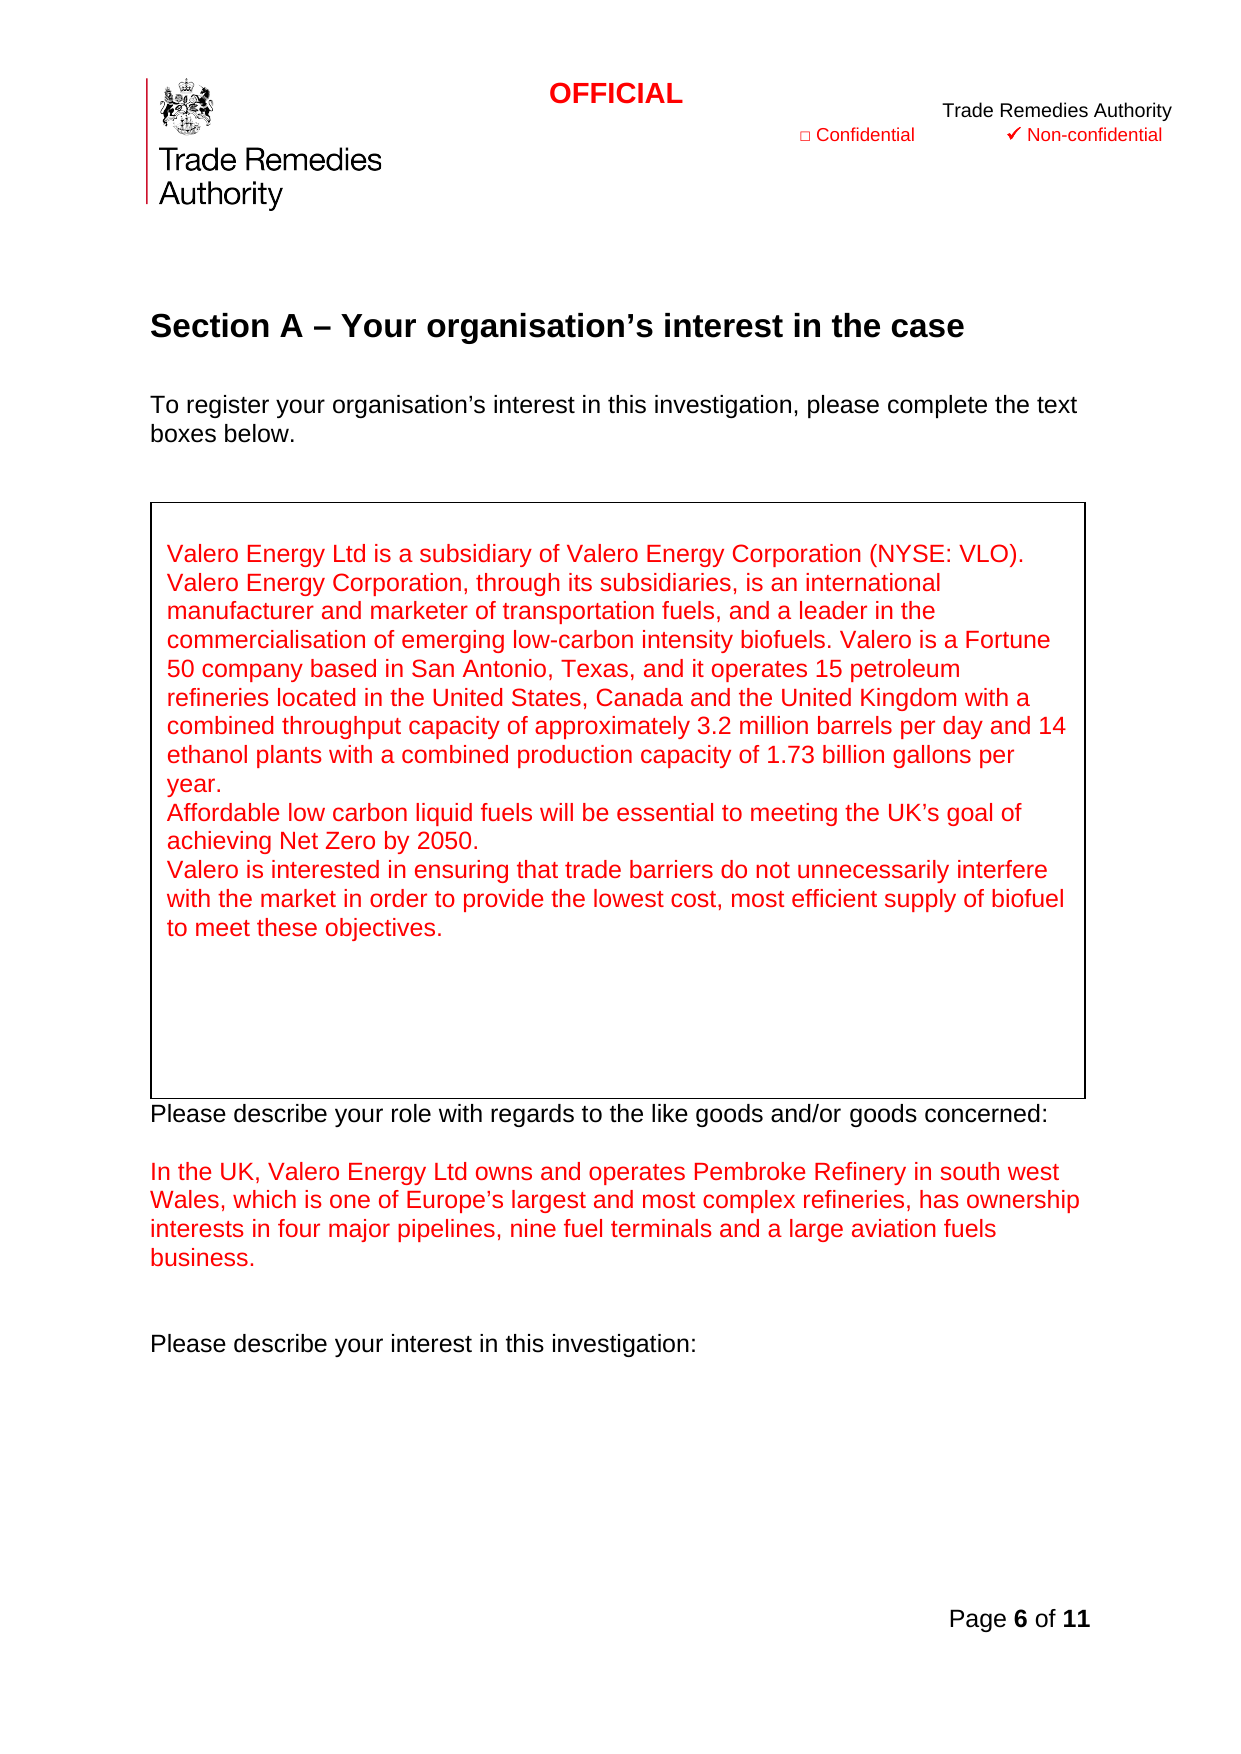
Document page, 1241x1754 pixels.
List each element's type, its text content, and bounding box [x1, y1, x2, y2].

text In the UK, Valero Energy Ltd owns and operates Pembroke Refinery in south west Wales, which is one of Europe’s largest and most complex refineries, has ownership interests in four major pipelines, nine fuel terminals and a large aviation fuels business. [150, 1157, 1090, 1272]
text Valero Energy Ltd is a subsidiary of Valero Energy Corporation (NYSE: VLO). [167, 539, 1069, 568]
text Please describe your role with regards to the like goods and/or goods concerned: [150, 476, 1090, 1128]
text Affordable low carbon liquid fuels will be essential to meeting the UK’s goal of achieving Net Zero by 2050. [167, 798, 1069, 855]
text Please describe your interest in this investigation: [150, 1329, 1090, 1358]
text Valero Energy Corporation, through its subsidiaries, is an international manufacturer and marketer of transportation fuels, and a leader in the commercialisation of emerging low-carbon intensity biofuels. Valero is a Fortune 50 company based in San Antonio, Texas, and it operates 15 petroleum refineries located in the United States, Canada and the United Kingdom with a combined throughput capacity of approximately 3.2 million barrels per day and 14 ethanol plants with a combined production capacity of 1.73 billion gallons per year. [167, 568, 1069, 798]
text Valero is interested in ensuring that trade barriers do not unnecessarily interfere with the market in order to provide the lowest cost, most efficient supply of biofuel to meet these objectives. [167, 855, 1069, 941]
subtitle Section A – Your organisation’s interest in the case [150, 306, 1090, 345]
text To register your organisation’s interest in this investigation, please complete the text boxes below. [150, 390, 1090, 448]
